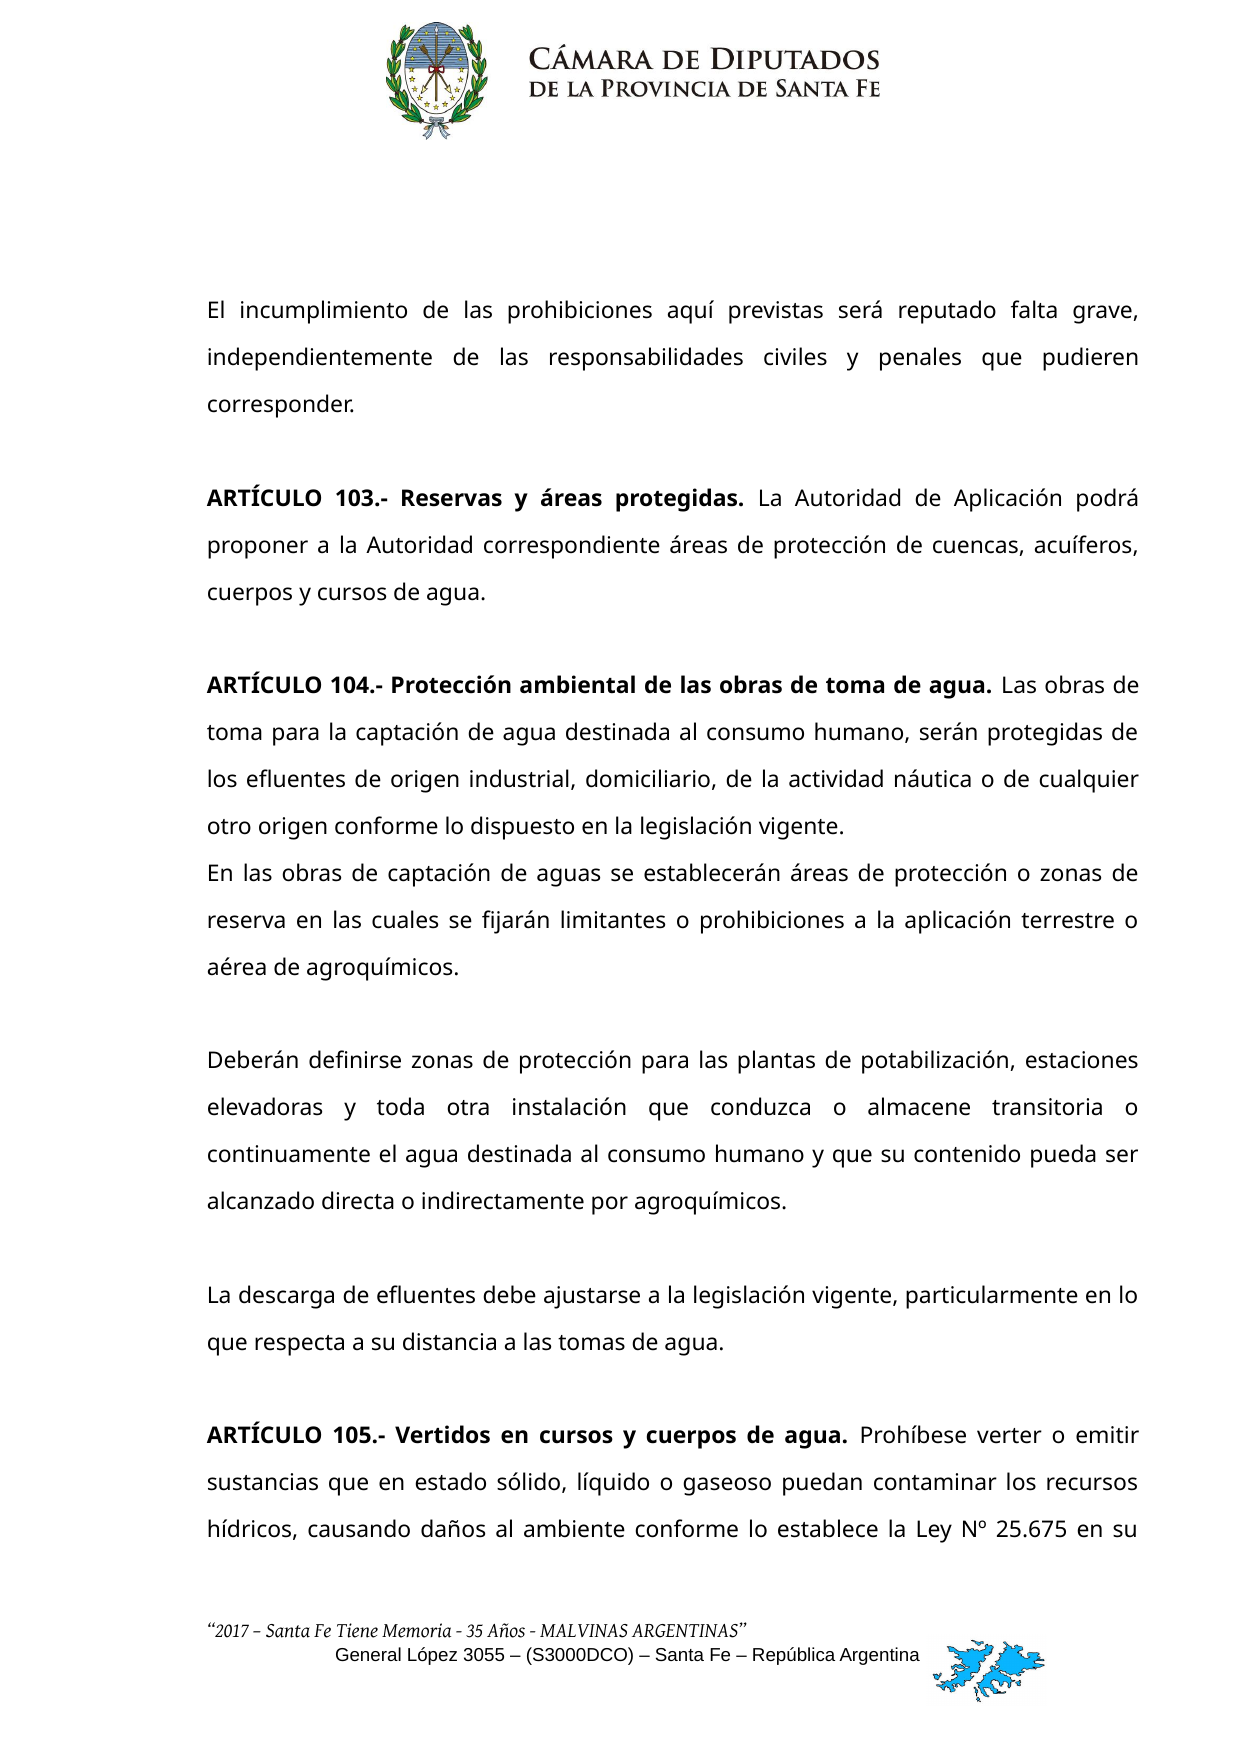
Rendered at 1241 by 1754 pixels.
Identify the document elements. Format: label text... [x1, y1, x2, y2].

text Deberán definirse zonas de protección para las plantas de potabilización, estaciones elevadoras y toda otra instalación que conduzca o almacene transitoria o continuamente el agua destinada al consumo humano y que su contenido pueda ser alcanzado directa o indirectamente por agroquímicos. [207, 1044, 1140, 1216]
picture [386, 22, 880, 144]
text En las obras de captación de aguas se establecerán áreas de protección o zonas de reserva en las cuales se fijarán limitantes o prohibiciones a la aplicación terrestre o aérea de agroquímicos. [207, 857, 1140, 982]
text ARTÍCULO 104.- Protección ambiental de las obras de toma de agua. Las obras de toma para la captación de agua destinada al consumo humano, serán protegidas de los efluentes de origen industrial, domiciliario, de la actividad náutica o de cualquier otro origen conforme lo dispuesto en la legislación vigente. [207, 669, 1140, 841]
text La descarga de efluentes debe ajustarse a la legislación vigente, particularmente en lo que respecta a su distancia a las tomas de agua. [207, 1279, 1140, 1357]
text ARTÍCULO 103.- Reservas y áreas protegidas. La Autoridad de Aplicación podrá proponer a la Autoridad correspondiente áreas de protección de cuencas, acuíferos, cuerpos y cursos de agua. [207, 482, 1140, 607]
text El incumplimiento de las prohibiciones aquí previstas será reputado falta grave, independientemente de las responsabilidades civiles y penales que pudieren corresponder. [207, 294, 1140, 419]
picture [926, 1634, 1048, 1706]
text ARTÍCULO 105.- Vertidos en cursos y cuerpos de agua. Prohíbese verter o emitir sustancias que en estado sólido, líquido o gaseoso puedan contaminar los recursos hídricos, causando daños al ambiente conforme lo establece la Ley Nº 25.675 en su [207, 1419, 1140, 1544]
